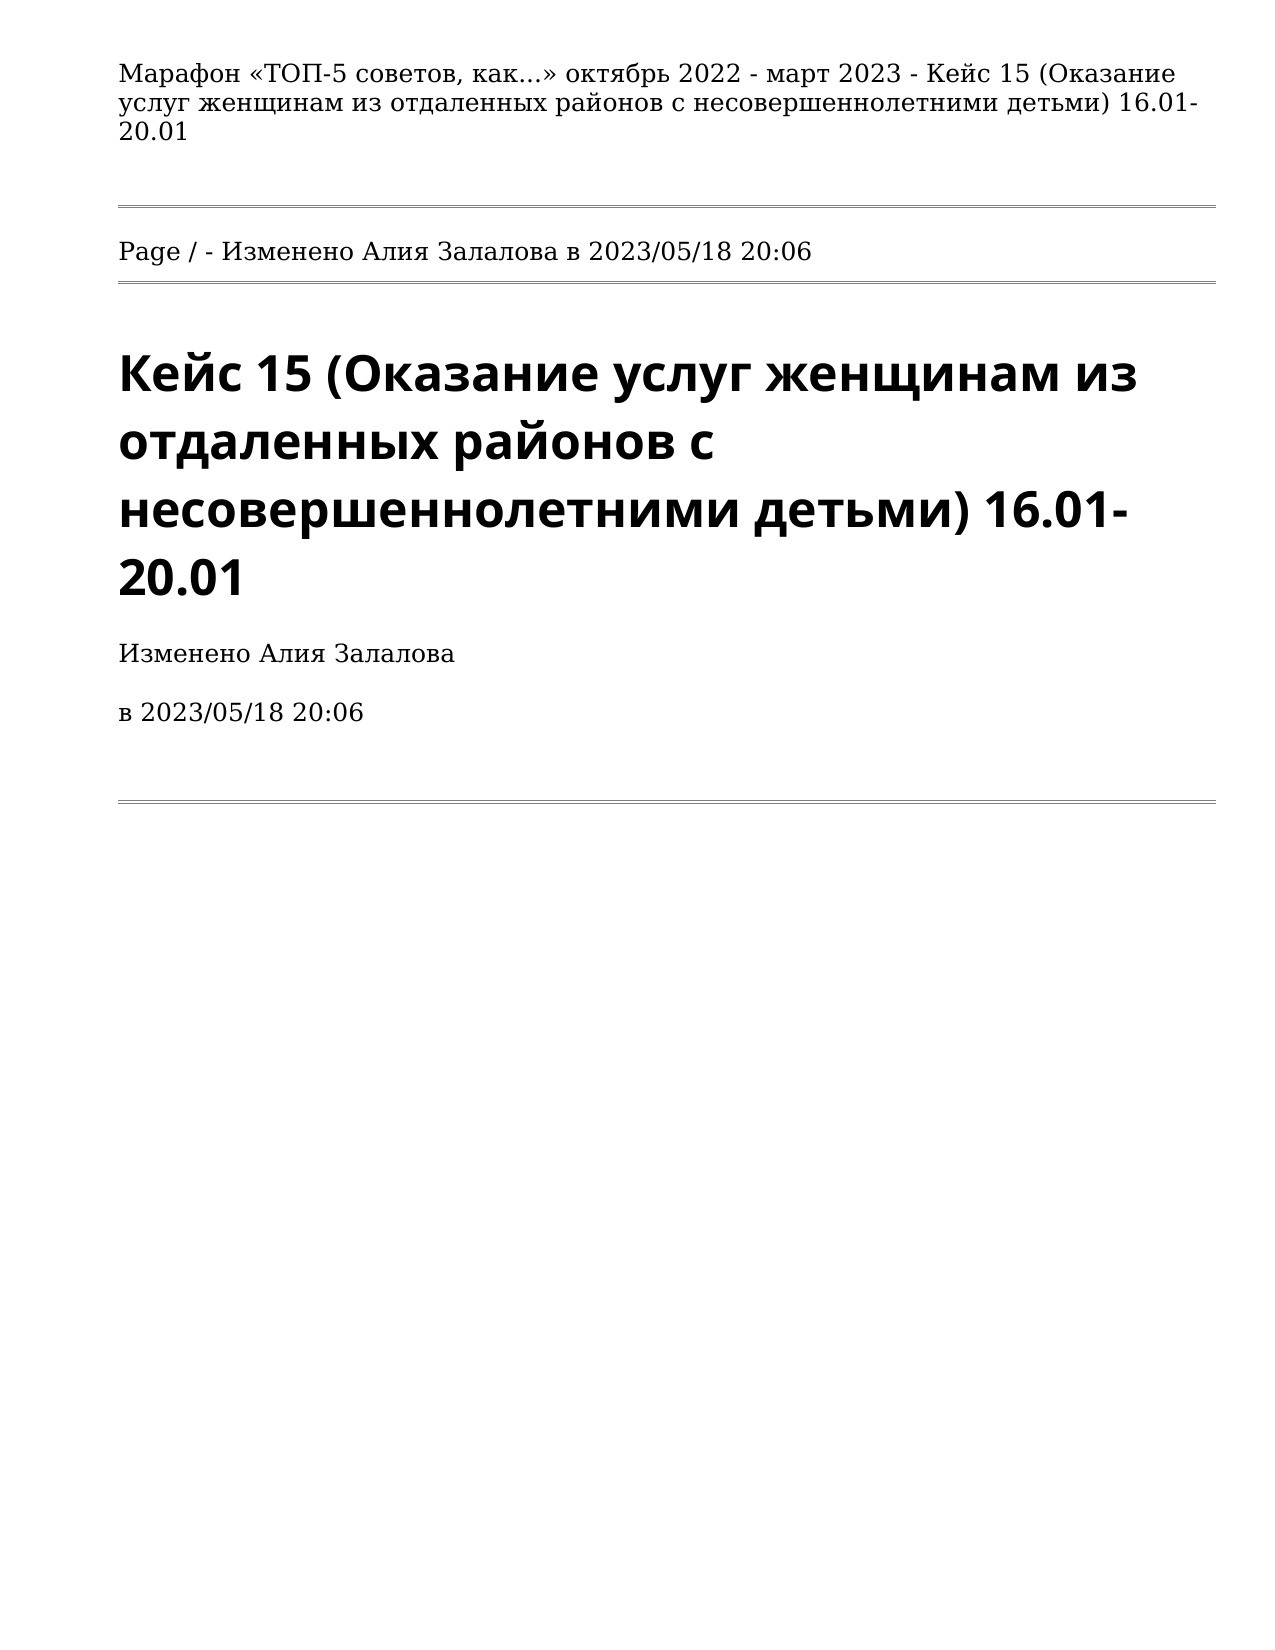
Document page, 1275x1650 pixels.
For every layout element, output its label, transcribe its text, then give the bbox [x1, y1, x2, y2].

text в 2023/05/18 20:06 [118, 698, 1216, 727]
text Марафон «ТОП-5 советов, как...» октябрь 2022 - март 2023 - Кейс 15 (Оказание услуг женщинам из отдаленных районов с несовершеннолетними детьми) 16.01-20.01 [118, 59, 1216, 147]
text Изменено Алия Залалова [118, 639, 1216, 669]
text Page / - Изменено Алия Залалова в 2023/05/18 20:06 [118, 237, 1216, 266]
subtitle Кейс 15 (Оказание услуг женщинам из отдаленных районов с несовершеннолетними детьми) 16.01-20.01 [118, 337, 1216, 610]
